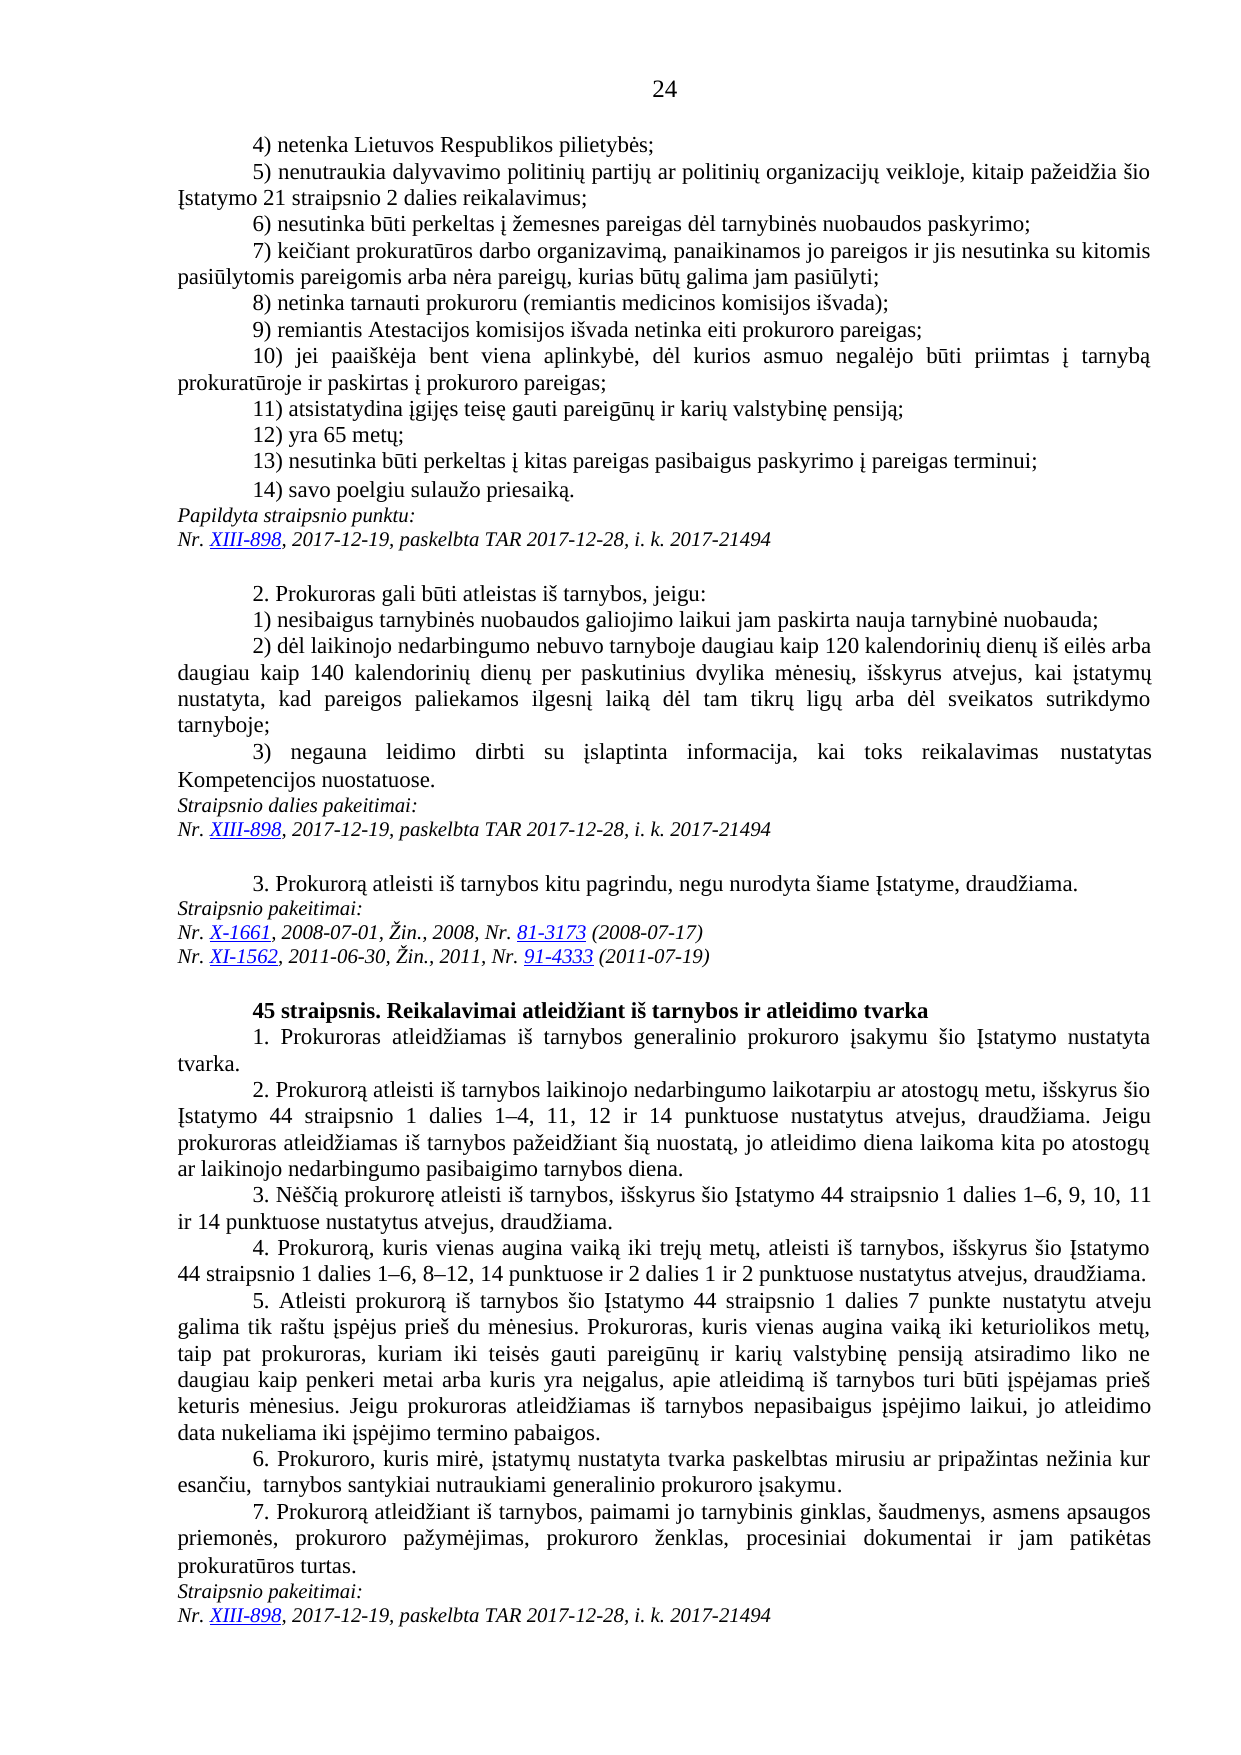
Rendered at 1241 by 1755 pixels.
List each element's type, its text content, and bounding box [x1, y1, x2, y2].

text 3) negauna leidimo dirbti su įslaptinta informacija, kai toks reikalavimas nustatytas Kompetencijos nuostatuose. [177, 738, 1152, 793]
text Straipsnio pakeitimai: [177, 896, 1152, 920]
text 10) jei paaiškėja bent viena aplinkybė, dėl kurios asmuo negalėjo būti priimtas į tarnybą prokuratūroje ir paskirtas į prokuroro pareigas; [177, 342, 1152, 395]
text 13) nesutinka būti perkeltas į kitas pareigas pasibaigus paskyrimo į pareigas terminui; [177, 448, 1152, 474]
text 6) nesutinka būti perkeltas į žemesnes pareigas dėl tarnybinės nuobaudos paskyrimo; [177, 210, 1152, 237]
text Nr. XIII-898, 2017-12-19, paskelbta TAR 2017-12-28, i. k. 2017-21494 [177, 817, 1152, 841]
text Straipsnio dalies pakeitimai: [177, 793, 1152, 817]
text 2. Prokurorą atleisti iš tarnybos laikinojo nedarbingumo laikotarpiu ar atostogų metu, išskyrus šio Įstatymo 44 straipsnio 1 dalies 1–4, 11, 12 ir 14 punktuose nustatytus atvejus, draudžiama. Jeigu prokuroras atleidžiamas iš tarnybos pažeidžiant šią nuostatą, jo atleidimo diena laikoma kita po atostogų ar laikinojo nedarbingumo pasibaigimo tarnybos diena. [177, 1076, 1152, 1181]
text Nr. XI-1562, 2011-06-30, Žin., 2011, Nr. 91-4333 (2011-07-19) [177, 944, 1152, 968]
text 5) nenutraukia dalyvavimo politinių partijų ar politinių organizacijų veikloje, kitaip pažeidžia šio Įstatymo 21 straipsnio 2 dalies reikalavimus; [177, 158, 1152, 210]
text 2. Prokuroras gali būti atleistas iš tarnybos, jeigu: [177, 579, 1152, 606]
text 4. Prokurorą, kuris vienas augina vaiką iki trejų metų, atleisti iš tarnybos, išskyrus šio Įstatymo 44 straipsnio 1 dalies 1–6, 8–12, 14 punktuose ir 2 dalies 1 ir 2 punktuose nustatytus atvejus, draudžiama. [177, 1234, 1152, 1287]
text 14) savo poelgiu sulaužo priesaiką. [177, 474, 1152, 503]
text 7) keičiant prokuratūros darbo organizavimą, panaikinamos jo pareigos ir jis nesutinka su kitomis pasiūlytomis pareigomis arba nėra pareigų, kurias būtų galima jam pasiūlyti; [177, 237, 1152, 289]
text 3. Nėščią prokurorę atleisti iš tarnybos, išskyrus šio Įstatymo 44 straipsnio 1 dalies 1–6, 9, 10, 11 ir 14 punktuose nustatytus atvejus, draudžiama. [177, 1181, 1152, 1234]
text 12) yra 65 metų; [177, 421, 1152, 448]
text 11) atsistatydina įgijęs teisę gauti pareigūnų ir karių valstybinę pensiją; [177, 395, 1152, 421]
text Nr. XIII-898, 2017-12-19, paskelbta TAR 2017-12-28, i. k. 2017-21494 [177, 527, 1152, 551]
text 6. Prokuroro, kuris mirė, įstatymų nustatyta tvarka paskelbtas mirusiu ar pripažintas nežinia kur esančiu, tarnybos santykiai nutraukiami generalinio prokuroro įsakymu. [177, 1445, 1152, 1498]
text Nr. XIII-898, 2017-12-19, paskelbta TAR 2017-12-28, i. k. 2017-21494 [177, 1603, 1152, 1627]
text 7. Prokurorą atleidžiant iš tarnybos, paimami jo tarnybinis ginklas, šaudmenys, asmens apsaugos priemonės, prokuroro pažymėjimas, prokuroro ženklas, procesiniai dokumentai ir jam patikėtas prokuratūros turtas. [177, 1498, 1152, 1579]
text Nr. X-1661, 2008-07-01, Žin., 2008, Nr. 81-3173 (2008-07-17) [177, 920, 1152, 944]
text 1. Prokuroras atleidžiamas iš tarnybos generalinio prokuroro įsakymu šio Įstatymo nustatyta tvarka. [177, 1023, 1152, 1076]
text 5. Atleisti prokurorą iš tarnybos šio Įstatymo 44 straipsnio 1 dalies 7 punkte nustatytu atveju galima tik raštu įspėjus prieš du mėnesius. Prokuroras, kuris vienas augina vaiką iki keturiolikos metų, taip pat prokuroras, kuriam iki teisės gauti pareigūnų ir karių valstybinę pensiją atsiradimo liko ne daugiau kaip penkeri metai arba kuris yra neįgalus, apie atleidimą iš tarnybos turi būti įspėjamas prieš keturis mėnesius. Jeigu prokuroras atleidžiamas iš tarnybos nepasibaigus įspėjimo laikui, jo atleidimo data nukeliama iki įspėjimo termino pabaigos. [177, 1287, 1152, 1445]
text 1) nesibaigus tarnybinės nuobaudos galiojimo laikui jam paskirta nauja tarnybinė nuobauda; [177, 606, 1152, 632]
text 4) netenka Lietuvos Respublikos pilietybės; [177, 131, 1152, 158]
text 8) netinka tarnauti prokuroru (remiantis medicinos komisijos išvada); [177, 289, 1152, 316]
text Straipsnio pakeitimai: [177, 1579, 1152, 1603]
text 3. Prokurorą atleisti iš tarnybos kitu pagrindu, negu nurodyta šiame Įstatyme, draudžiama. [177, 870, 1152, 896]
text Papildyta straipsnio punktu: [177, 503, 1152, 527]
text 45 straipsnis. Reikalavimai atleidžiant iš tarnybos ir atleidimo tvarka [177, 997, 1152, 1023]
text 2) dėl laikinojo nedarbingumo nebuvo tarnyboje daugiau kaip 120 kalendorinių dienų iš eilės arba daugiau kaip 140 kalendorinių dienų per paskutinius dvylika mėnesių, išskyrus atvejus, kai įstatymų nustatyta, kad pareigos paliekamos ilgesnį laiką dėl tam tikrų ligų arba dėl sveikatos sutrikdymo tarnyboje; [177, 632, 1152, 738]
text 9) remiantis Atestacijos komisijos išvada netinka eiti prokuroro pareigas; [177, 316, 1152, 342]
